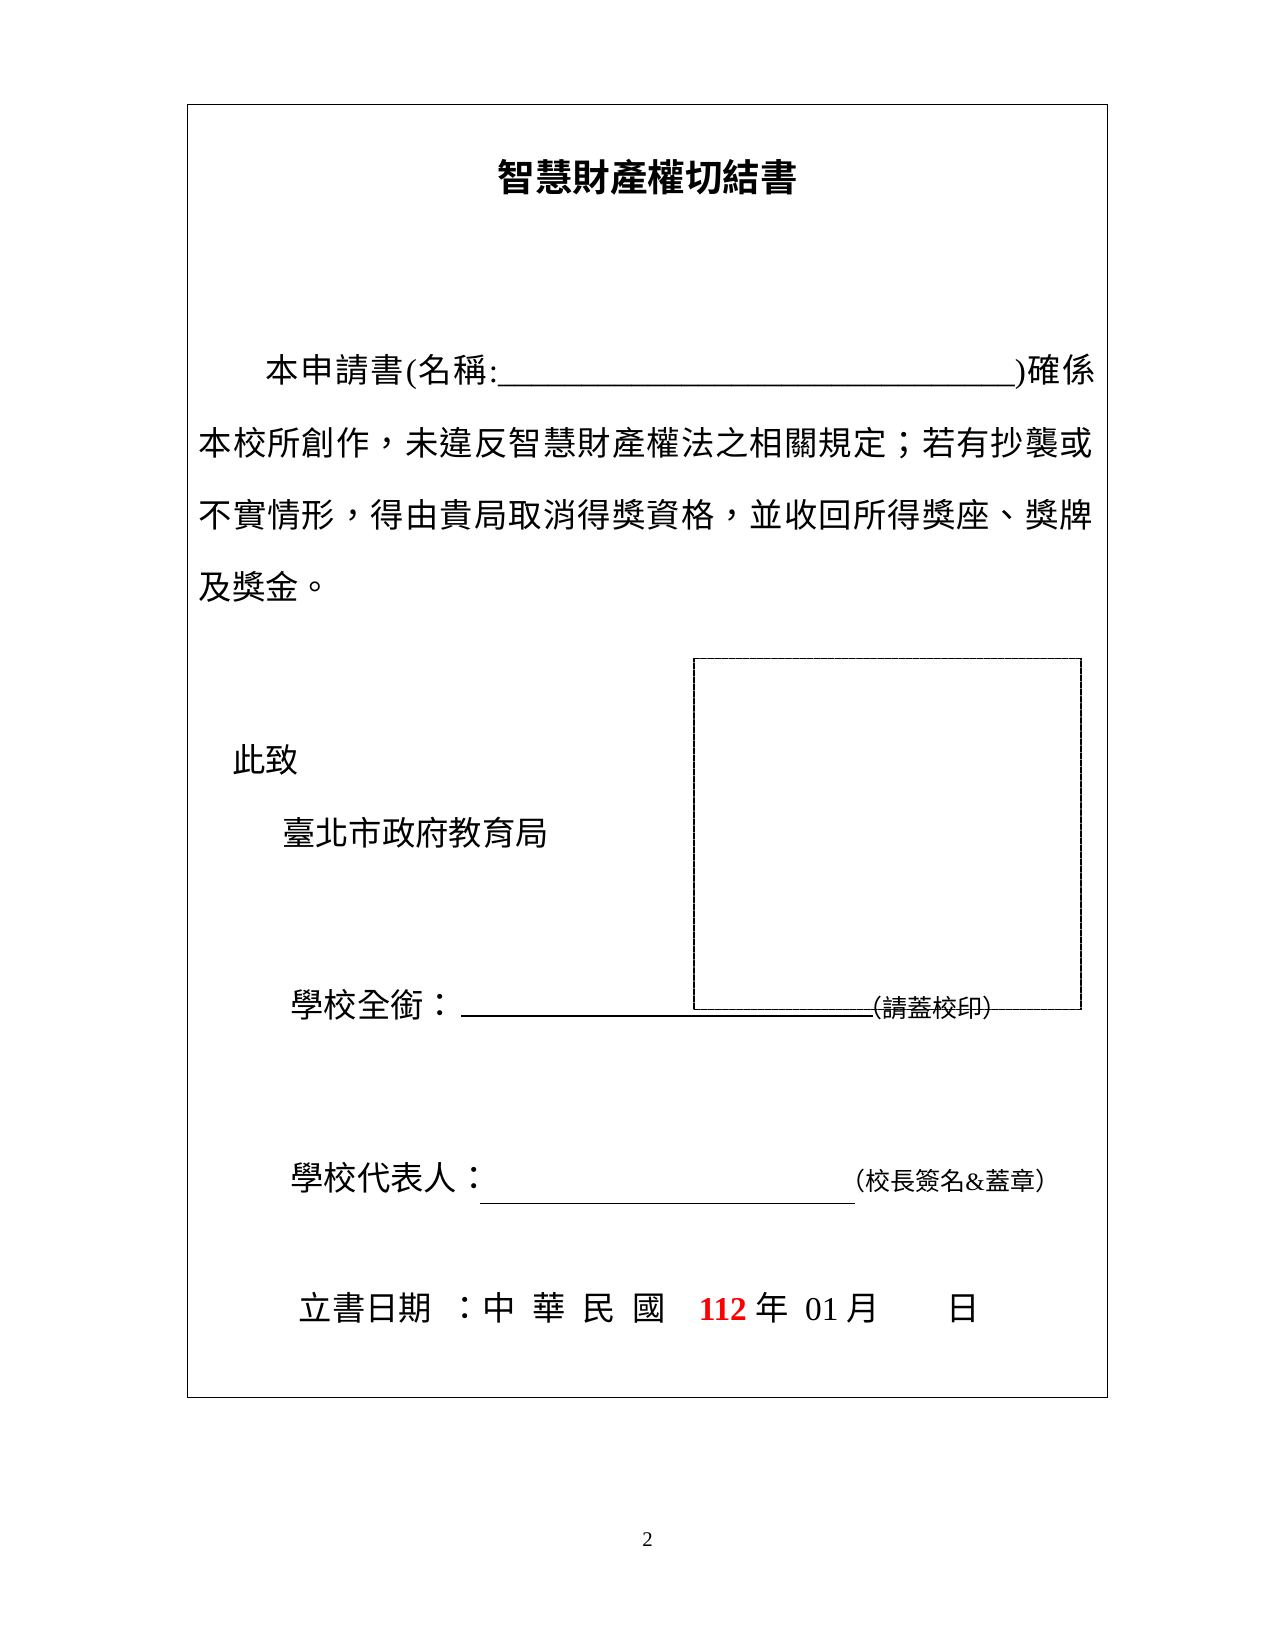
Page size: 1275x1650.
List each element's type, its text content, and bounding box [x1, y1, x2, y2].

table_header 智慧財產權切結書 本申請書(名稱:_______________________________)確係本校所創作，未違反智慧財產權法之相關規定；若有抄襲或不實情形，得由貴局取消得獎資格，並收回所得獎座、獎牌及獎金。 此致 臺北市政府教育局 學校全銜： （請蓋校印） 學校代表人： （校長簽名&蓋章） 立書日期 ：中 華 民 國 112 年 01 月 日 [188, 105, 1107, 1397]
